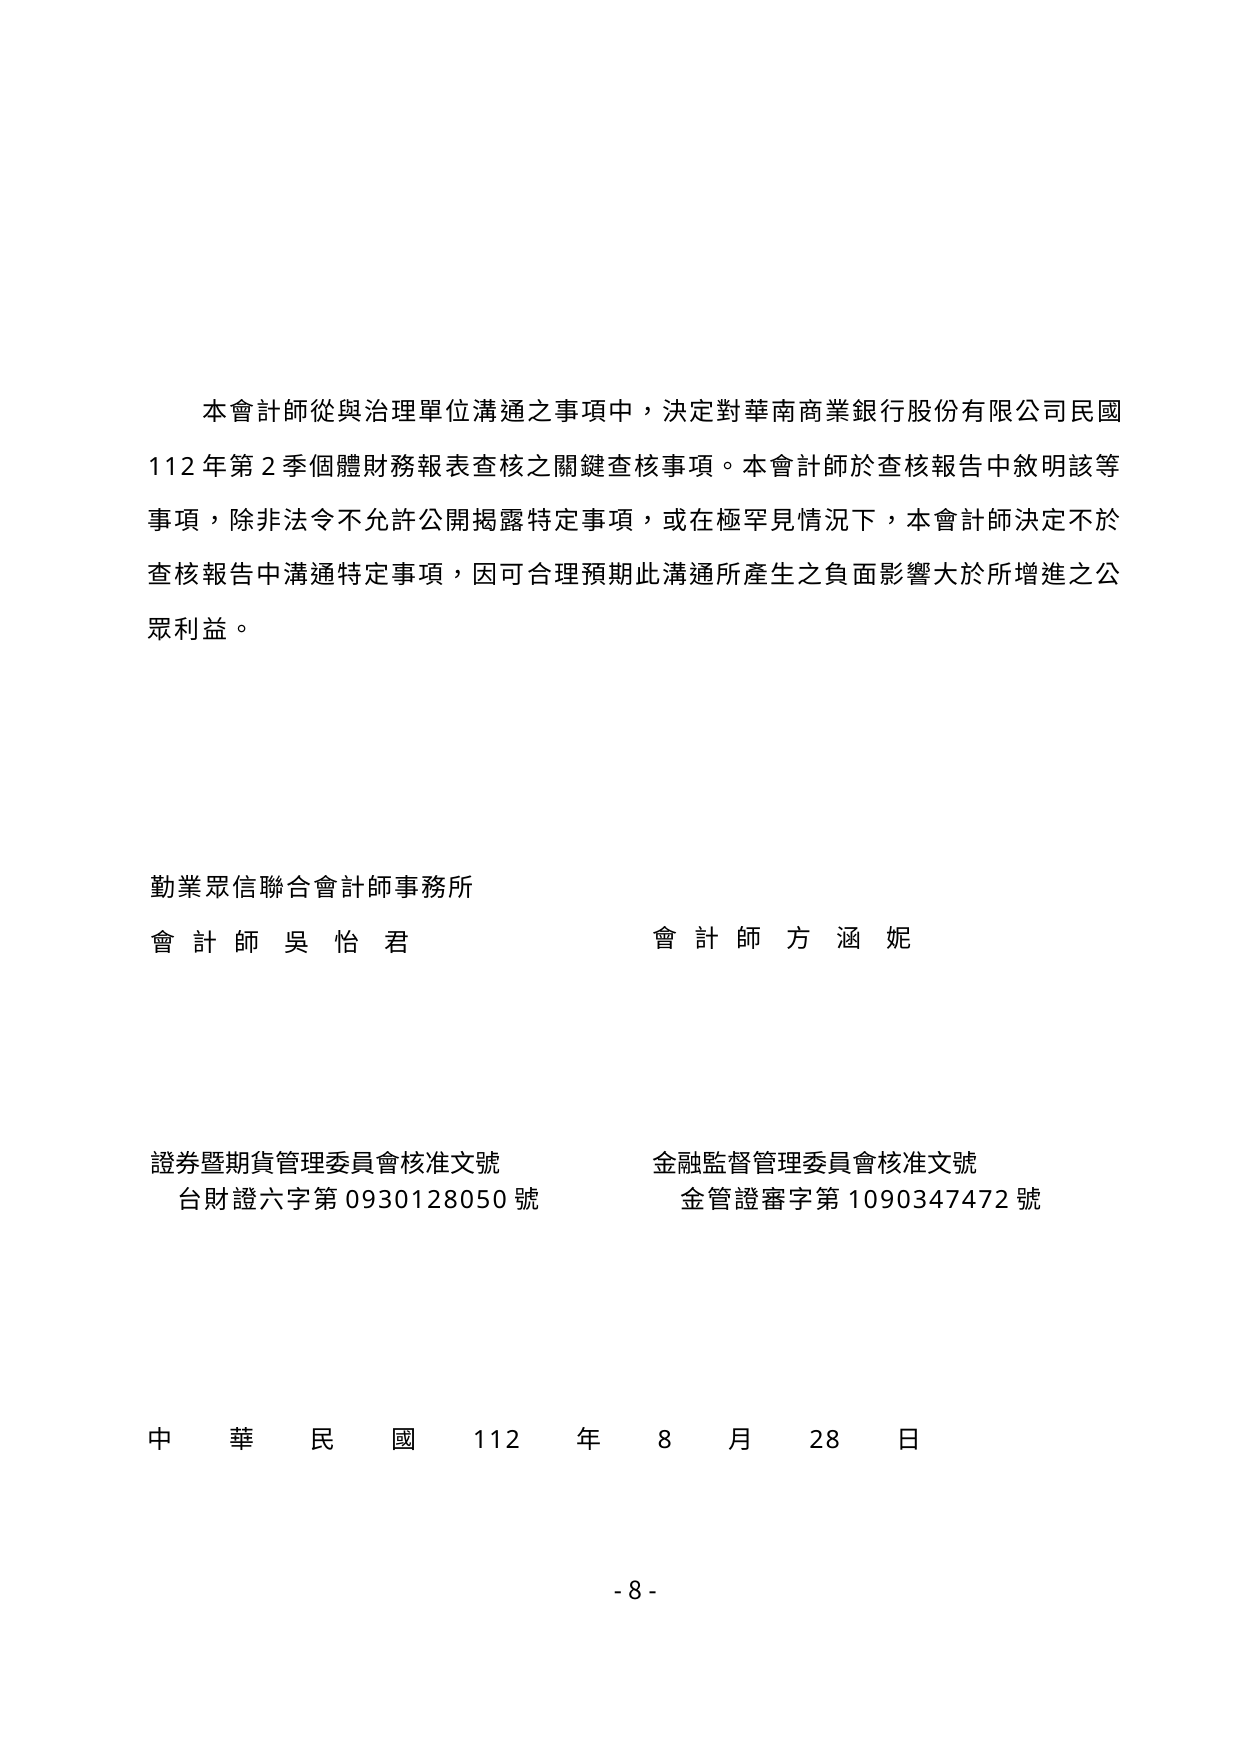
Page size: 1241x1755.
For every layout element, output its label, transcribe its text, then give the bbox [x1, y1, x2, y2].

table_header [591, 868, 650, 973]
table_header 會 計 師方涵妮 [650, 868, 1122, 973]
text 中 華 民 國 112 年 8 月 28 日 [148, 1420, 1122, 1456]
text 本會計師從與治理單位溝通之事項中，決定對華南商業銀行股份有限公司民國112年第2季個體財務報表查核之關鍵查核事項。本會計師於查核報告中敘明該等事項，除非法令不允許公開揭露特定事項，或在極罕見情況下，本會計師決定不於查核報告中溝通特定事項，因可合理預期此溝通所產生之負面影響大於所增進之公眾利益。 [148, 392, 1122, 646]
table_header [591, 1143, 650, 1216]
table_header 勤業眾信聯合會計師事務所 會 計 師吳怡君 [148, 868, 591, 973]
table_header 證券暨期貨管理委員會核准文號 台財證六字第0930128050號 [148, 1143, 591, 1216]
table_header 金融監督管理委員會核准文號 金管證審字第1090347472號 [650, 1143, 1122, 1216]
